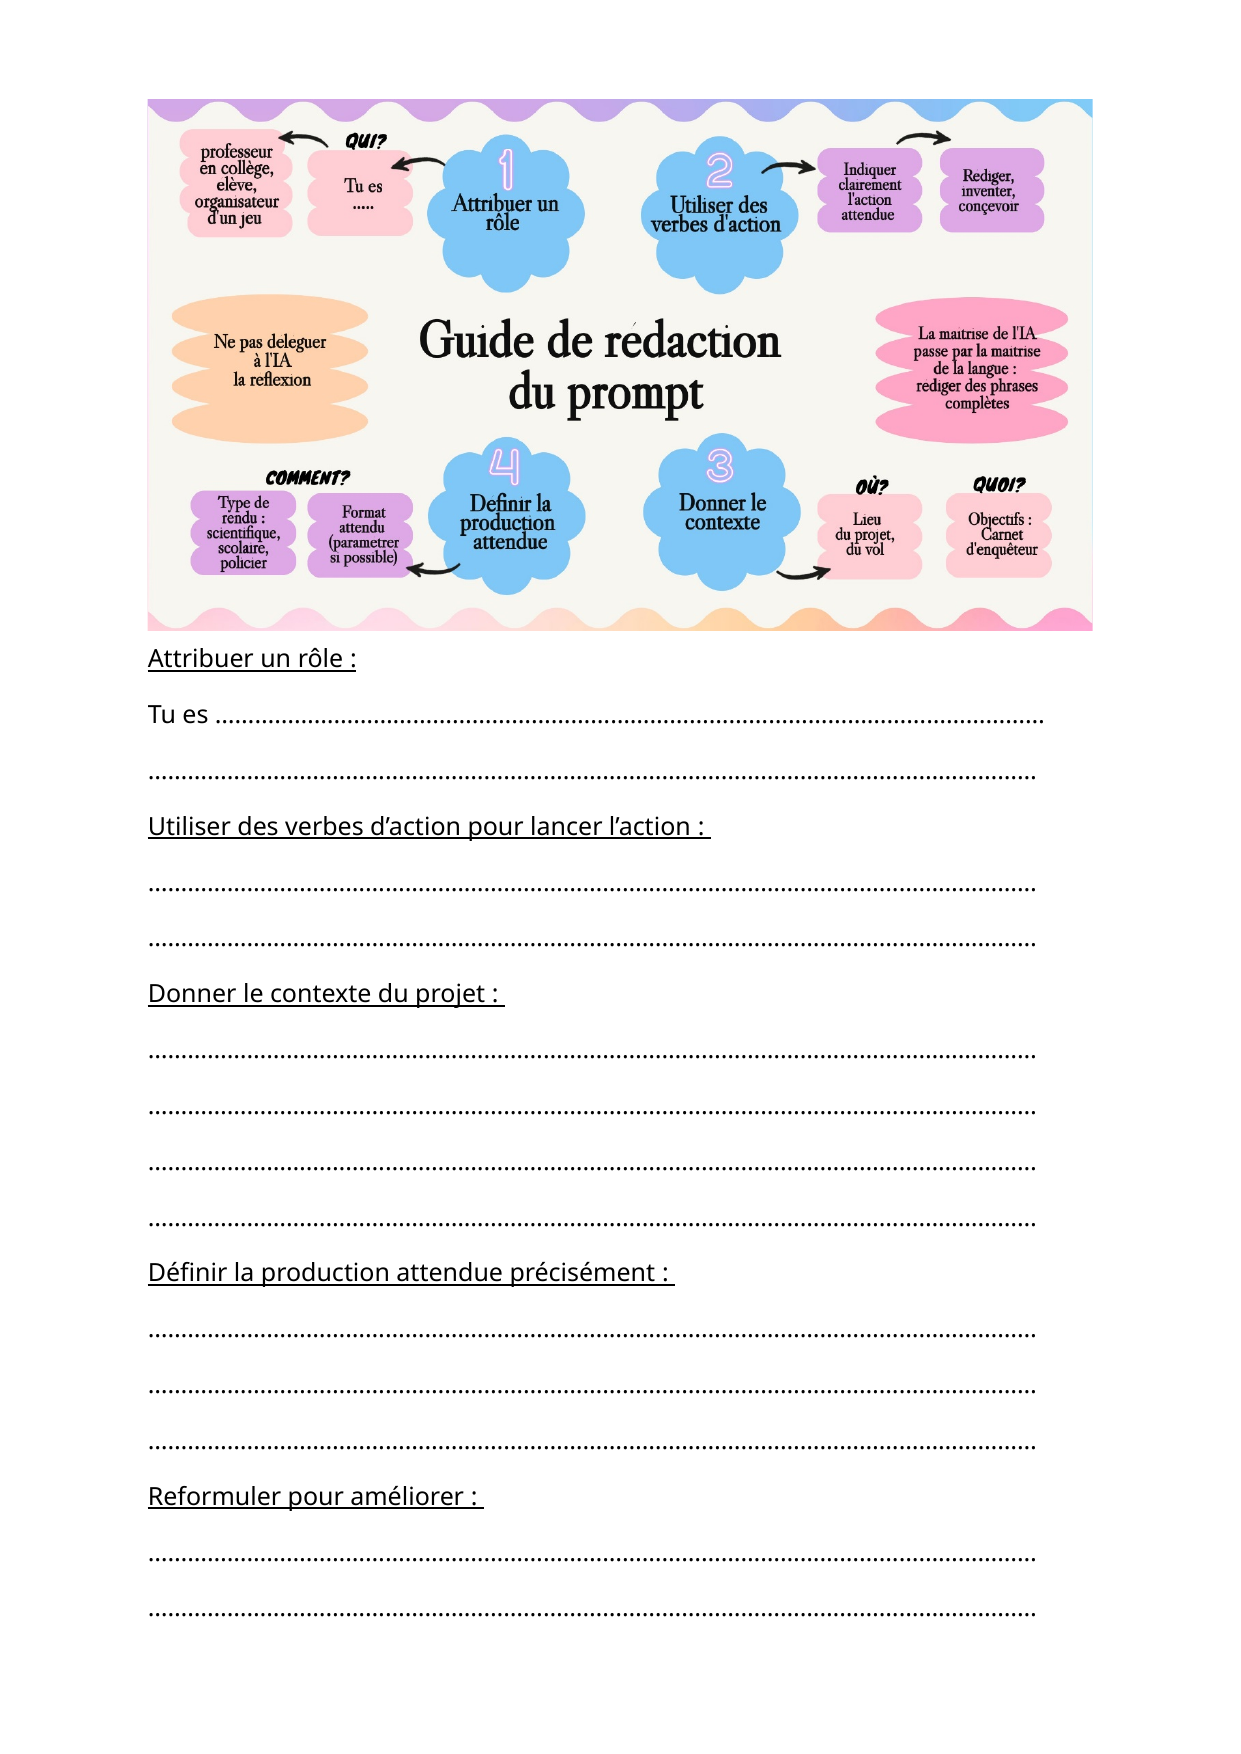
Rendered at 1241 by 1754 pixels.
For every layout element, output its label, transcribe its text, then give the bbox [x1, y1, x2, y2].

text Définir la production attendue précisément : [148, 1255, 1092, 1289]
text ……………………………………………………………………………………………………………………… [148, 1032, 1092, 1066]
text ……………………………………………………………………………………………………………………… [148, 1143, 1092, 1177]
text ……………………………………………………………………………………………………………………… [148, 1088, 1092, 1122]
text ……………………………………………………………………………………………………………………… [148, 1534, 1092, 1568]
text ……………………………………………………………………………………………………………………… [148, 1590, 1092, 1624]
text ……………………………………………………………………………………………………………………… [148, 1367, 1092, 1401]
text ……………………………………………………………………………………………………………………… [148, 1311, 1092, 1345]
text ……………………………………………………………………………………………………………………… [148, 864, 1092, 898]
text ……………………………………………………………………………………………………………………… [148, 920, 1092, 954]
text Utiliser des verbes d’action pour lancer l’action : [148, 808, 1092, 842]
text Reformuler pour améliorer : [148, 1478, 1092, 1512]
text ……………………………………………………………………………………………………………………… [148, 1423, 1092, 1457]
text Attribuer un rôle : [148, 641, 1092, 675]
text ……………………………………………………………………………………………………………………… [148, 1199, 1092, 1233]
text Tu es ……………………………………………………………………………………………………………… [148, 697, 1092, 731]
text Donner le contexte du projet : [148, 976, 1092, 1010]
text ……………………………………………………………………………………………………………………… [148, 753, 1092, 787]
